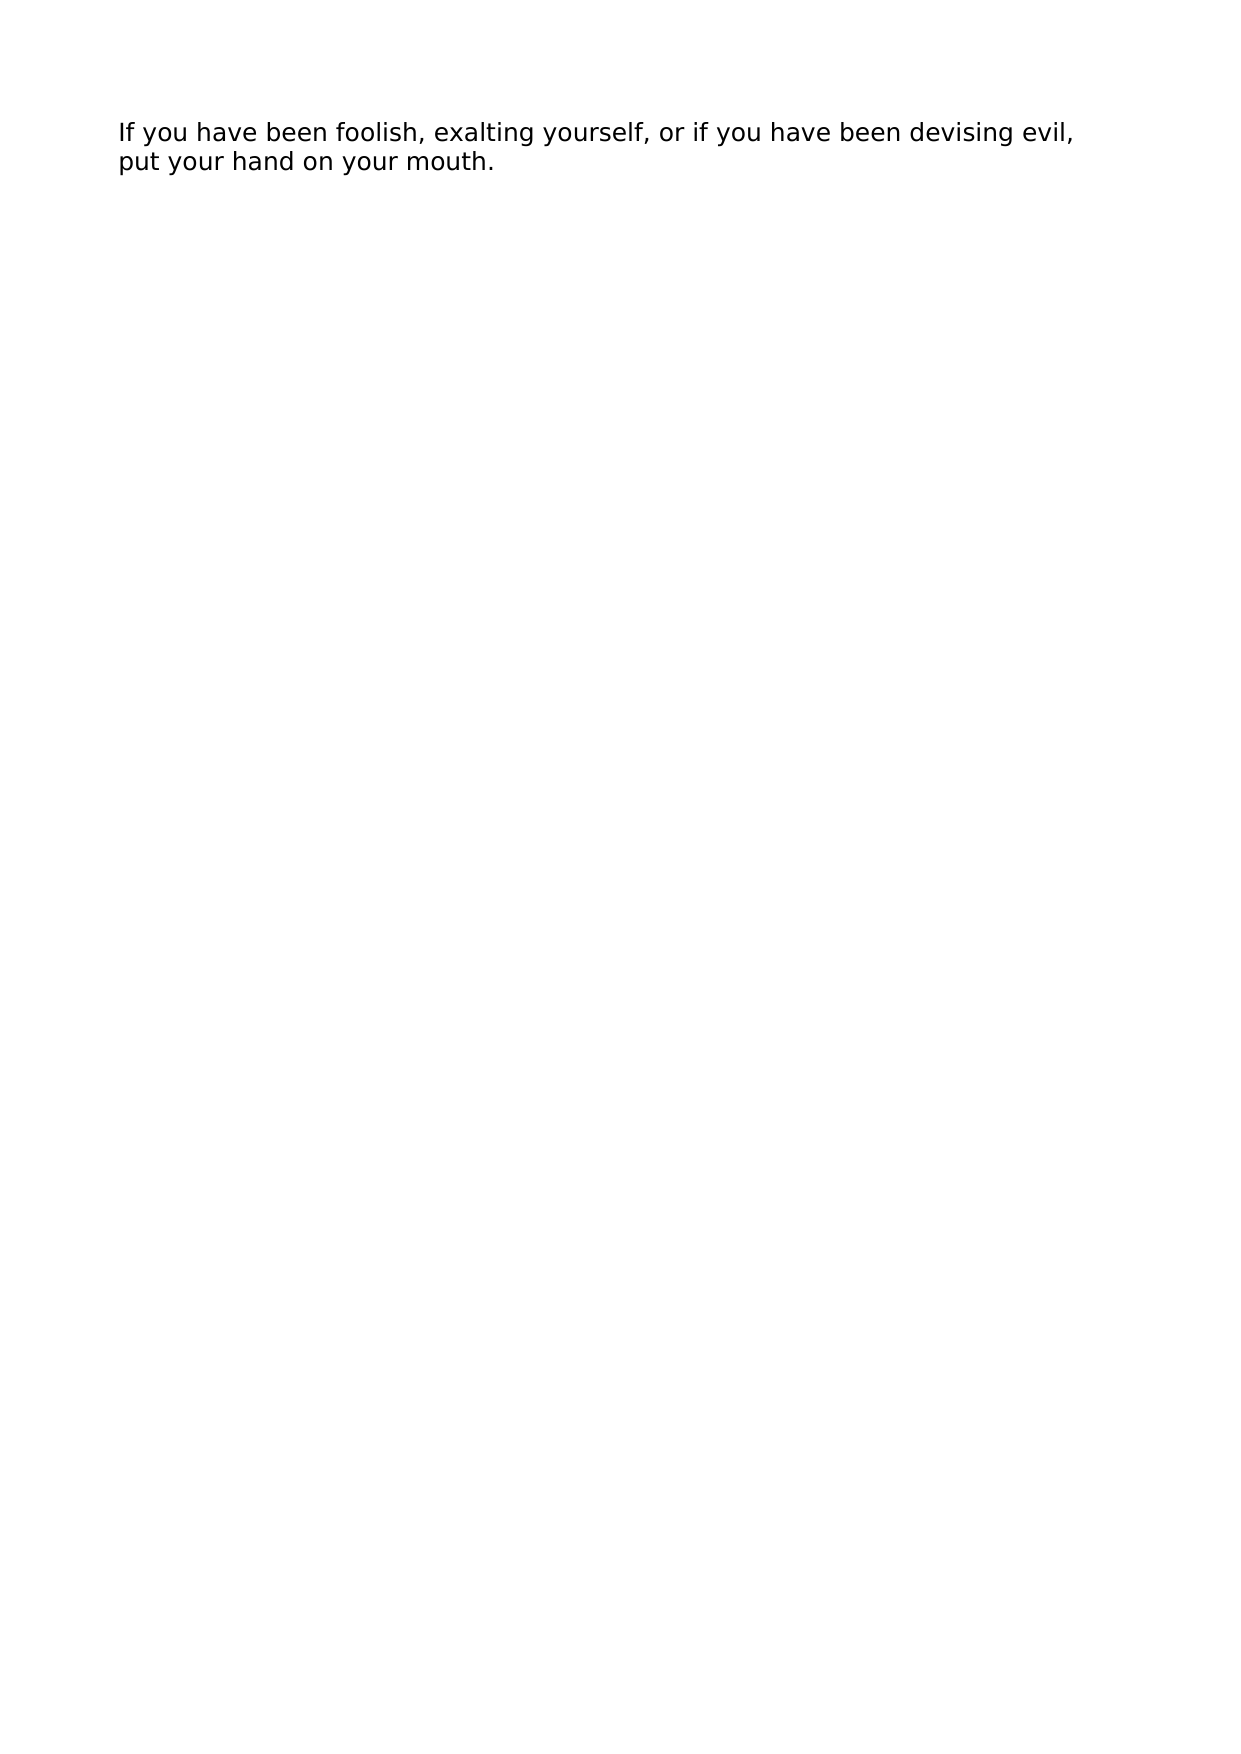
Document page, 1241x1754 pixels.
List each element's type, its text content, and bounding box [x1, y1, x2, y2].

text If you have been foolish, exalting yourself, or if you have been devising evil, put your hand on your mouth. [118, 118, 1122, 176]
